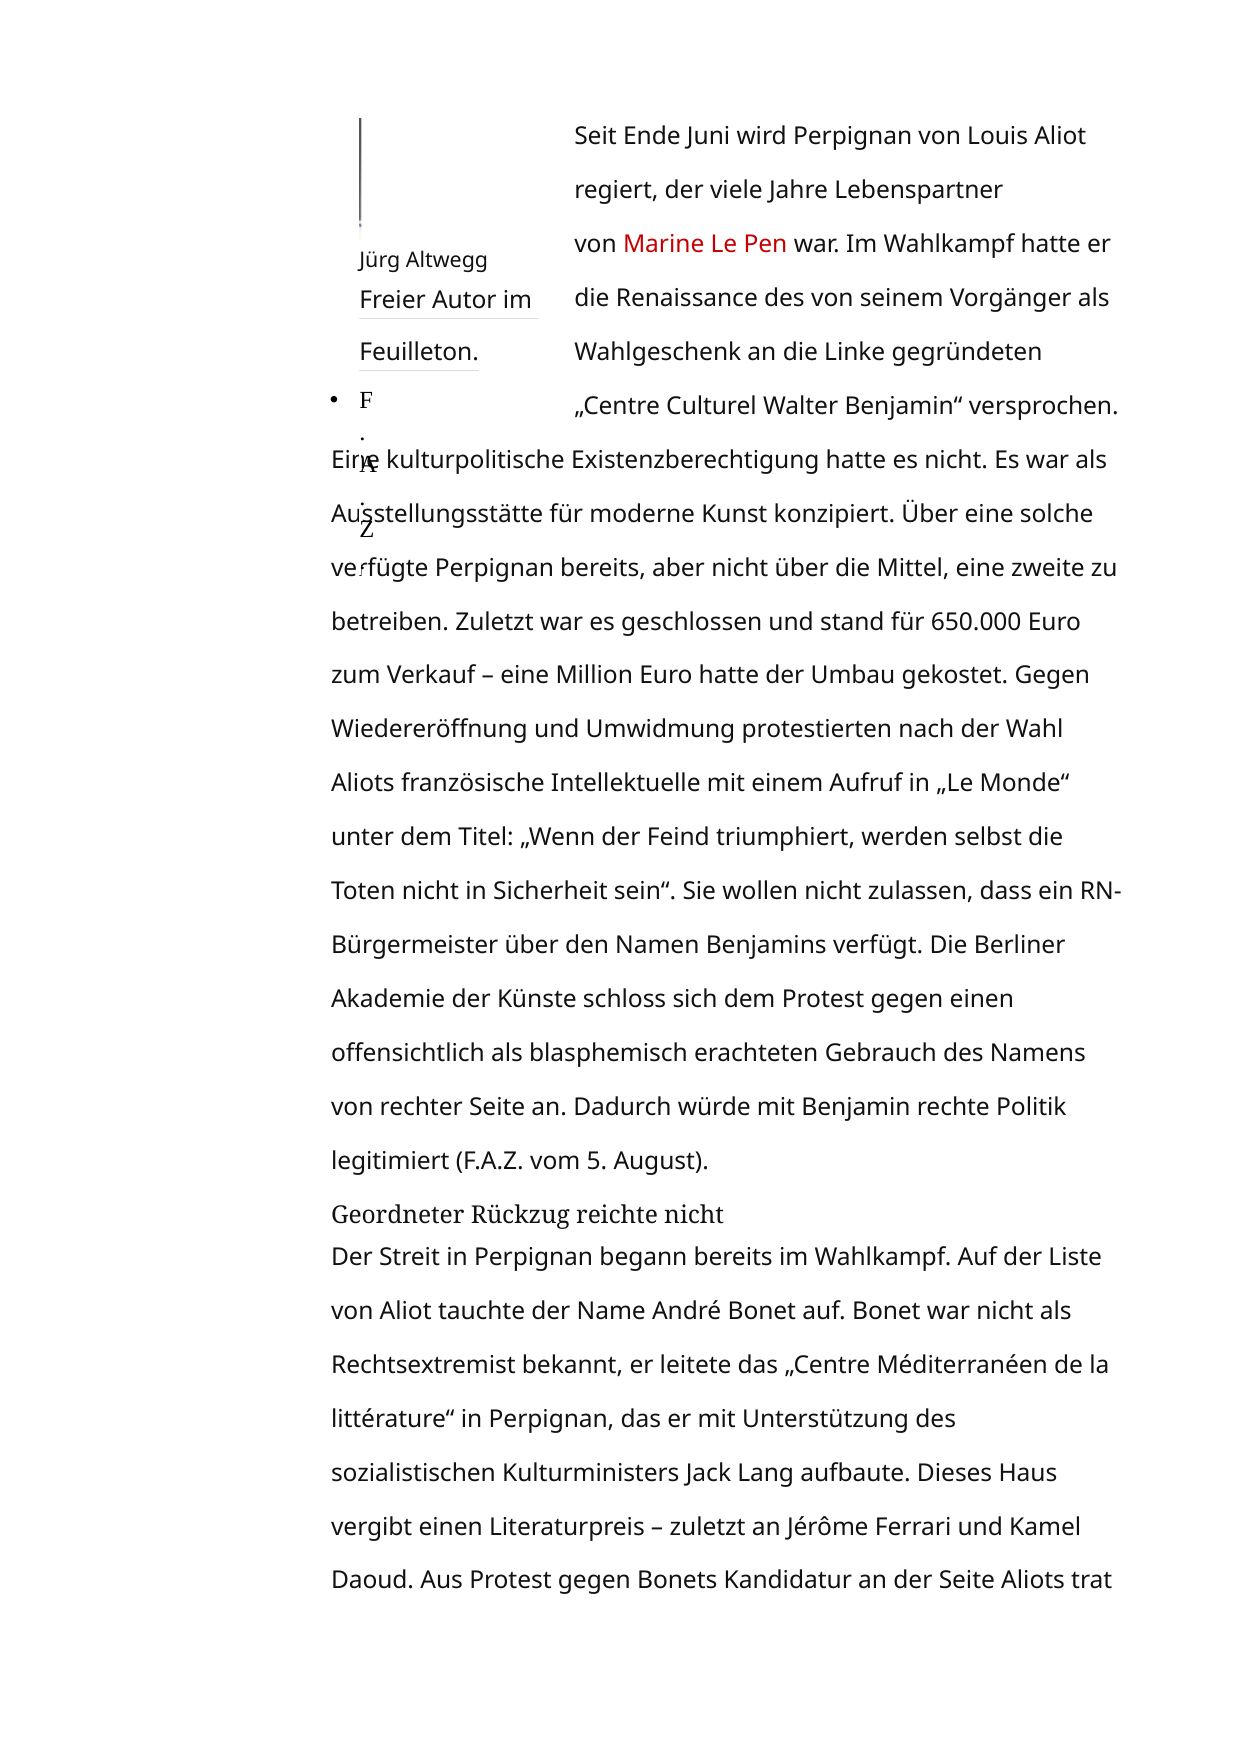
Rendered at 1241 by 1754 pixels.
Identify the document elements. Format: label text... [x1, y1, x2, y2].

subtitle Geordneter Rückzug reichte nicht [331, 1197, 1122, 1231]
text Seit Ende Juni wird Perpignan von Louis Aliot regiert, der viele Jahre Lebenspartner von Marine Le Pen war. Im Wahlkampf hatte er die Renaissance des von seinem Vorgänger als Wahlgeschenk an die Linke gegründeten „Centre Culturel Walter Benjamin“ versprochen. Eine kulturpolitische Existenzberechtigung hatte es nicht. Es war als Ausstellungsstätte für moderne Kunst konzipiert. Über eine solche verfügte Perpignan bereits, aber nicht über die Mittel, eine zweite zu betreiben. Zuletzt war es geschlossen und stand für 650.000 Euro zum Verkauf – eine Million Euro hatte der Umbau gekostet. Gegen Wiedereröffnung und Umwidmung protestierten nach der Wahl Aliots französische Intellektuelle mit einem Aufruf in „Le Monde“ unter dem Titel: „Wenn der Feind triumphiert, werden selbst die Toten nicht in Sicherheit sein“. Sie wollen nicht zulassen, dass ein RN-Bürgermeister über den Namen Benjamins verfügt. Die Berliner Akademie der Künste schloss sich dem Protest gegen einen offensichtlich als blasphemisch erachteten Gebrauch des Namens von rechter Seite an. Dadurch würde mit Benjamin rechte Politik legitimiert (F.A.Z. vom 5. August). [331, 118, 1122, 1177]
text Der Streit in Perpignan begann bereits im Wahlkampf. Auf der Liste von Aliot tauchte der Name André Bonet auf. Bonet war nicht als Rechtsextremist bekannt, er leitete das „Centre Méditerranéen de la littérature“ in Perpignan, das er mit Unterstützung des sozialistischen Kulturministers Jack Lang aufbaute. Dieses Haus vergibt einen Literaturpreis – zuletzt an Jérôme Ferrari und Kamel Daoud. Aus Protest gegen Bonets Kandidatur an der Seite Aliots trat [331, 1239, 1122, 1596]
